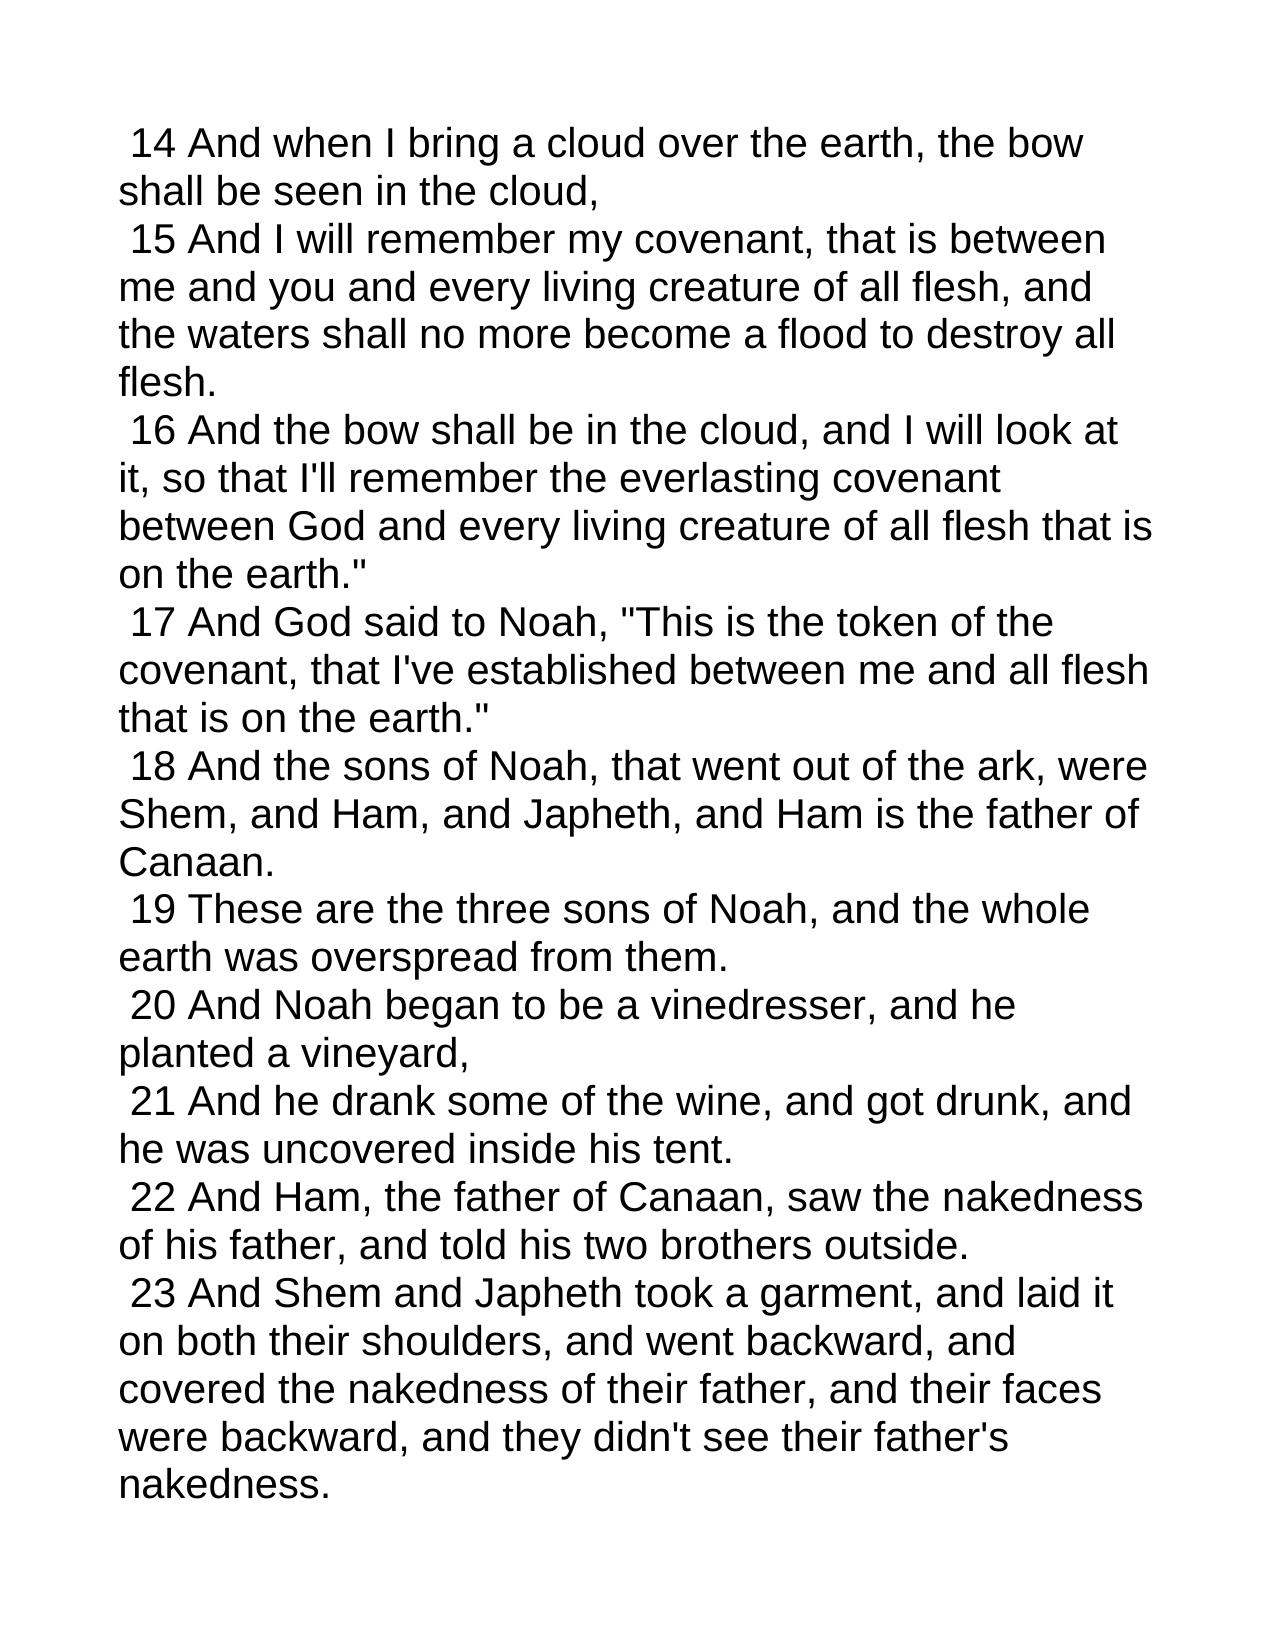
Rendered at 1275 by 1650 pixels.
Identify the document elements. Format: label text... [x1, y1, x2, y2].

text 16 And the bow shall be in the cloud, and I will look at it, so that I'll remember the everlasting covenant between God and every living creature of all flesh that is on the earth." [118, 406, 1157, 597]
text 14 And when I bring a cloud over the earth, the bow shall be seen in the cloud, [118, 118, 1157, 214]
text 18 And the sons of Noah, that went out of the ark, were Shem, and Ham, and Japheth, and Ham is the father of Canaan. [118, 741, 1157, 885]
text 19 These are the three sons of Noah, and the whole earth was overspread from them. [118, 885, 1157, 981]
text 21 And he drank some of the wine, and got drunk, and he was uncovered inside his tent. [118, 1076, 1157, 1172]
text 23 And Shem and Japheth took a garment, and laid it on both their shoulders, and went backward, and covered the nakedness of their father, and their faces were backward, and they didn't see their father's nakedness. [118, 1268, 1157, 1508]
text 20 And Noah began to be a vinedresser, and he planted a vineyard, [118, 981, 1157, 1076]
text 15 And I will remember my covenant, that is between me and you and every living creature of all flesh, and the waters shall no more become a flood to destroy all flesh. [118, 214, 1157, 406]
text 22 And Ham, the father of Canaan, saw the nakedness of his father, and told his two brothers outside. [118, 1172, 1157, 1268]
text 17 And God said to Noah, "This is the token of the covenant, that I've established between me and all flesh that is on the earth." [118, 597, 1157, 741]
